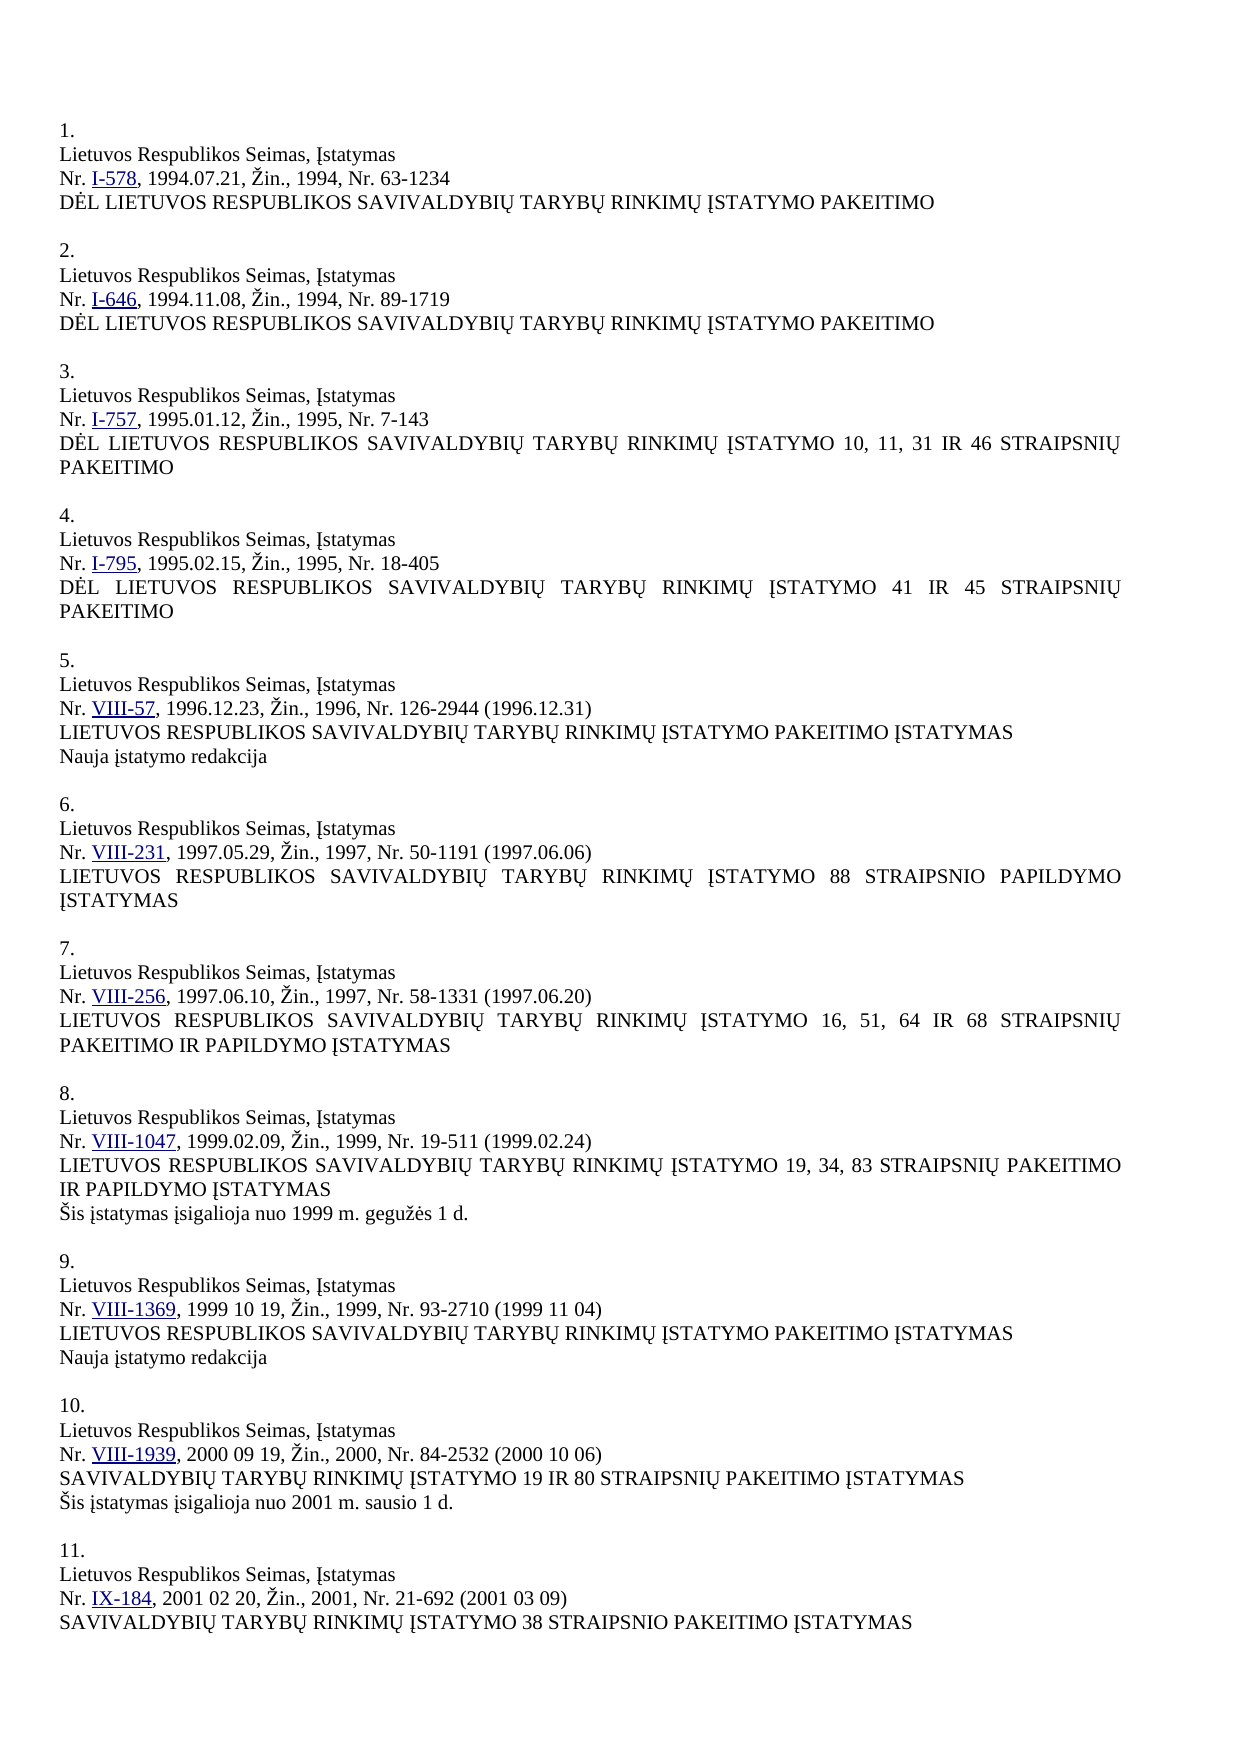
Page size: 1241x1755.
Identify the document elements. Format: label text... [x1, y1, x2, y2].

text 7. [59, 936, 1122, 960]
text Lietuvos Respublikos Seimas, Įstatymas [59, 1562, 1122, 1586]
text DĖL LIETUVOS RESPUBLIKOS SAVIVALDYBIŲ TARYBŲ RINKIMŲ ĮSTATYMO PAKEITIMO [59, 311, 1122, 335]
text 10. [59, 1393, 1122, 1417]
text 9. [59, 1249, 1122, 1273]
text Lietuvos Respublikos Seimas, Įstatymas [59, 142, 1122, 166]
text Lietuvos Respublikos Seimas, Įstatymas [59, 262, 1122, 287]
text Nr. I-757, 1995.01.12, Žin., 1995, Nr. 7-143 [59, 407, 1122, 431]
text Nr. VIII-256, 1997.06.10, Žin., 1997, Nr. 58-1331 (1997.06.20) [59, 984, 1122, 1008]
text Lietuvos Respublikos Seimas, Įstatymas [59, 383, 1122, 407]
text Nr. I-795, 1995.02.15, Žin., 1995, Nr. 18-405 [59, 551, 1122, 575]
text Nr. I-578, 1994.07.21, Žin., 1994, Nr. 63-1234 [59, 166, 1122, 190]
text SAVIVALDYBIŲ TARYBŲ RINKIMŲ ĮSTATYMO 19 IR 80 STRAIPSNIŲ PAKEITIMO ĮSTATYMAS [59, 1466, 1122, 1490]
text Lietuvos Respublikos Seimas, Įstatymas [59, 1417, 1122, 1442]
text Nr. VIII-1939, 2000 09 19, Žin., 2000, Nr. 84-2532 (2000 10 06) [59, 1442, 1122, 1466]
text Nr. VIII-57, 1996.12.23, Žin., 1996, Nr. 126-2944 (1996.12.31) [59, 696, 1122, 720]
text LIETUVOS RESPUBLIKOS SAVIVALDYBIŲ TARYBŲ RINKIMŲ ĮSTATYMO 19, 34, 83 STRAIPSNIŲ PAKEITIMO IR PAPILDYMO ĮSTATYMAS [59, 1153, 1122, 1201]
text 8. [59, 1081, 1122, 1105]
text 1. [59, 118, 1122, 142]
text 5. [59, 647, 1122, 672]
text Nr. VIII-1369, 1999 10 19, Žin., 1999, Nr. 93-2710 (1999 11 04) [59, 1297, 1122, 1321]
text Lietuvos Respublikos Seimas, Įstatymas [59, 960, 1122, 984]
text Lietuvos Respublikos Seimas, Įstatymas [59, 672, 1122, 696]
text 6. [59, 792, 1122, 816]
text LIETUVOS RESPUBLIKOS SAVIVALDYBIŲ TARYBŲ RINKIMŲ ĮSTATYMO 16, 51, 64 IR 68 STRAIPSNIŲ PAKEITIMO IR PAPILDYMO ĮSTATYMAS [59, 1008, 1122, 1057]
text LIETUVOS RESPUBLIKOS SAVIVALDYBIŲ TARYBŲ RINKIMŲ ĮSTATYMO PAKEITIMO ĮSTATYMAS [59, 720, 1122, 744]
text DĖL LIETUVOS RESPUBLIKOS SAVIVALDYBIŲ TARYBŲ RINKIMŲ ĮSTATYMO 10, 11, 31 IR 46 STRAIPSNIŲ PAKEITIMO [59, 431, 1122, 479]
text Šis įstatymas įsigalioja nuo 2001 m. sausio 1 d. [59, 1490, 1122, 1514]
text Lietuvos Respublikos Seimas, Įstatymas [59, 1273, 1122, 1297]
text Nr. IX-184, 2001 02 20, Žin., 2001, Nr. 21-692 (2001 03 09) [59, 1586, 1122, 1610]
text 2. [59, 238, 1122, 262]
text 11. [59, 1538, 1122, 1562]
text Lietuvos Respublikos Seimas, Įstatymas [59, 527, 1122, 551]
text SAVIVALDYBIŲ TARYBŲ RINKIMŲ ĮSTATYMO 38 STRAIPSNIO PAKEITIMO ĮSTATYMAS [59, 1610, 1122, 1634]
text Nauja įstatymo redakcija [59, 1345, 1122, 1369]
text LIETUVOS RESPUBLIKOS SAVIVALDYBIŲ TARYBŲ RINKIMŲ ĮSTATYMO 88 STRAIPSNIO PAPILDYMO ĮSTATYMAS [59, 864, 1122, 912]
text Lietuvos Respublikos Seimas, Įstatymas [59, 1105, 1122, 1129]
text 4. [59, 503, 1122, 527]
text Nr. I-646, 1994.11.08, Žin., 1994, Nr. 89-1719 [59, 287, 1122, 311]
text LIETUVOS RESPUBLIKOS SAVIVALDYBIŲ TARYBŲ RINKIMŲ ĮSTATYMO PAKEITIMO ĮSTATYMAS [59, 1321, 1122, 1345]
text Šis įstatymas įsigalioja nuo 1999 m. gegužės 1 d. [59, 1201, 1122, 1225]
text Nr. VIII-231, 1997.05.29, Žin., 1997, Nr. 50-1191 (1997.06.06) [59, 840, 1122, 864]
text Lietuvos Respublikos Seimas, Įstatymas [59, 816, 1122, 840]
text 3. [59, 359, 1122, 383]
text DĖL LIETUVOS RESPUBLIKOS SAVIVALDYBIŲ TARYBŲ RINKIMŲ ĮSTATYMO 41 IR 45 STRAIPSNIŲ PAKEITIMO [59, 575, 1122, 623]
text Nauja įstatymo redakcija [59, 744, 1122, 768]
text DĖL LIETUVOS RESPUBLIKOS SAVIVALDYBIŲ TARYBŲ RINKIMŲ ĮSTATYMO PAKEITIMO [59, 190, 1122, 214]
text Nr. VIII-1047, 1999.02.09, Žin., 1999, Nr. 19-511 (1999.02.24) [59, 1129, 1122, 1153]
